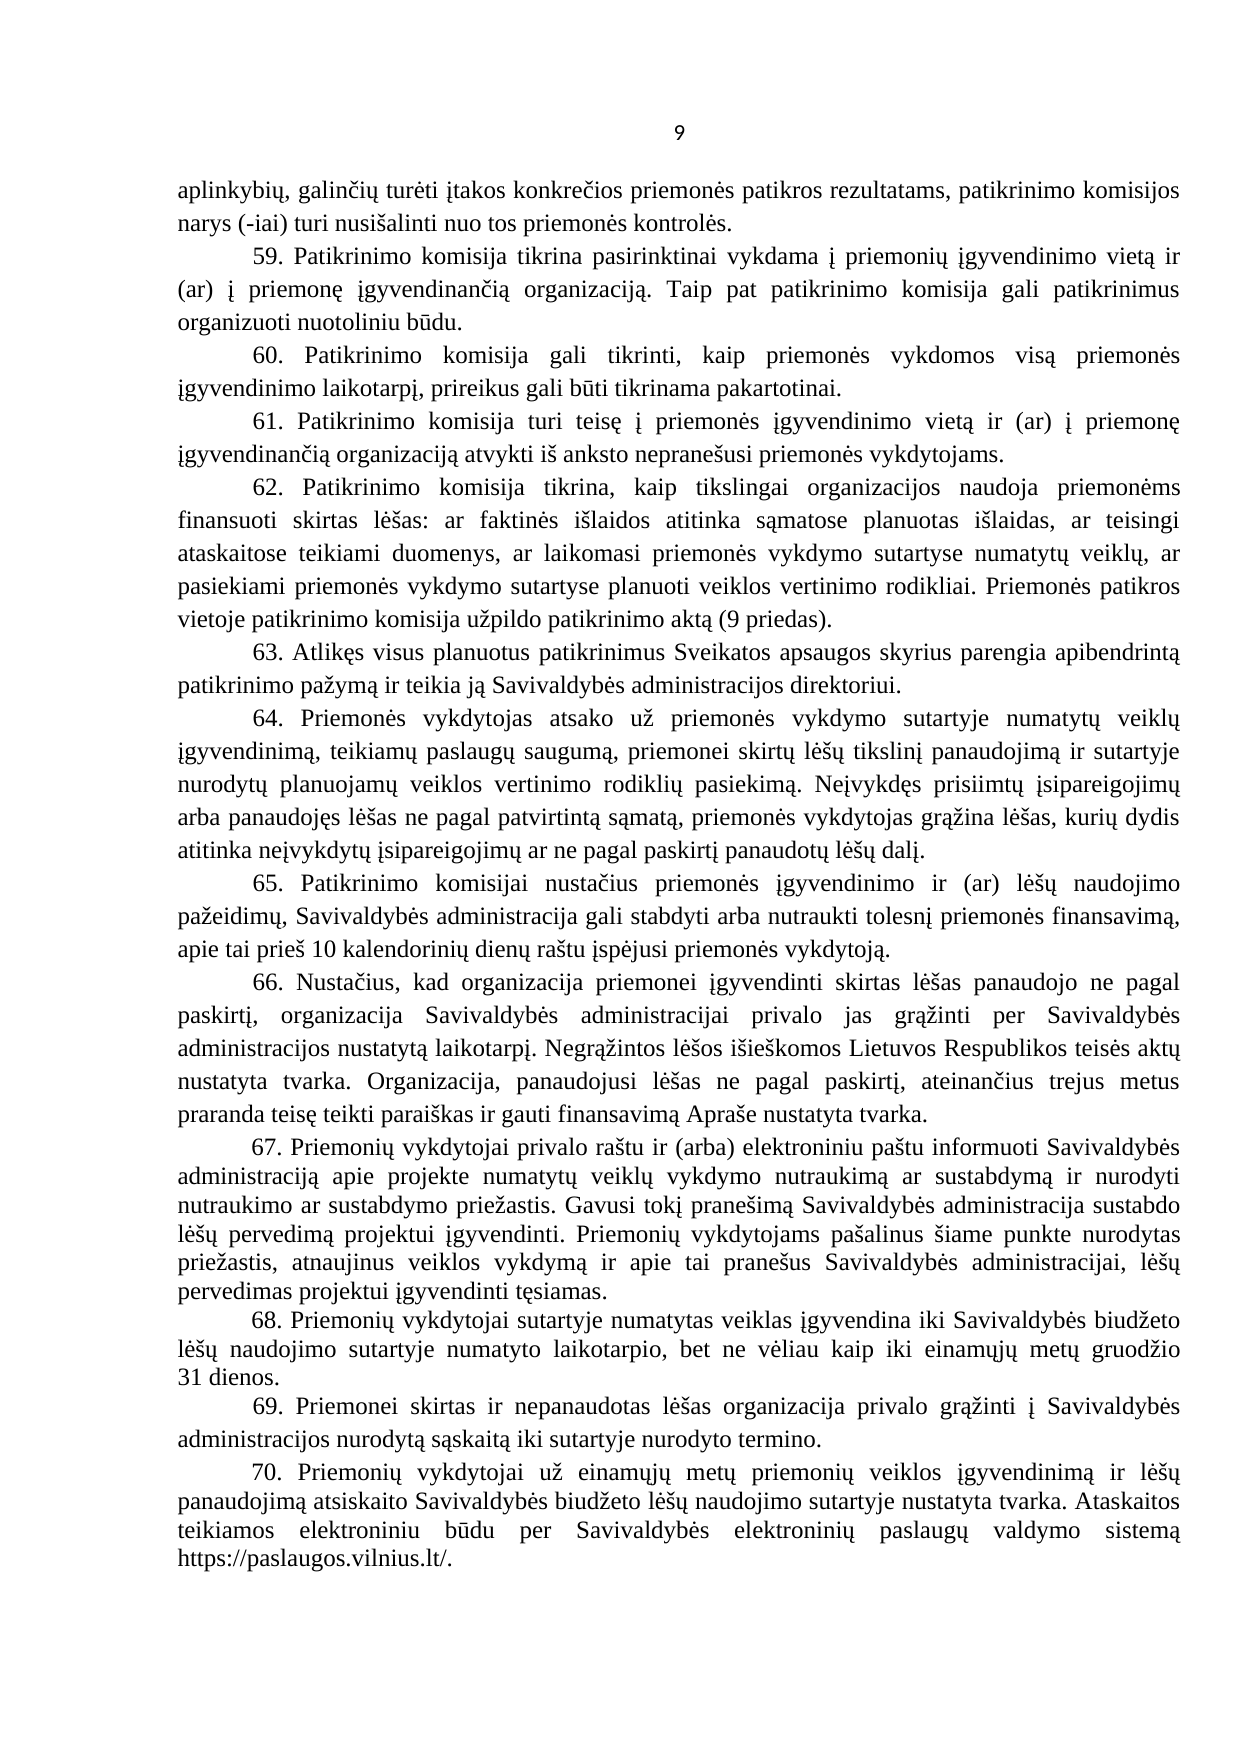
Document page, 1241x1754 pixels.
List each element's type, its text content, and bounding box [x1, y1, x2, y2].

text 67. Priemonių vykdytojai privalo raštu ir (arba) elektroniniu paštu informuoti Savivaldybės administraciją apie projekte numatytų veiklų vykdymo nutraukimą ar sustabdymą ir nurodyti nutraukimo ar sustabdymo priežastis. Gavusi tokį pranešimą Savivaldybės administracija sustabdo lėšų pervedimą projektui įgyvendinti. Priemonių vykdytojams pašalinus šiame punkte nurodytas priežastis, atnaujinus veiklos vykdymą ir apie tai pranešus Savivaldybės administracijai, lėšų pervedimas projektui įgyvendinti tęsiamas. [177, 1132, 1181, 1305]
text 63. Atlikęs visus planuotus patikrinimus Sveikatos apsaugos skyrius parengia apibendrintą patikrinimo pažymą ir teikia ją Savivaldybės administracijos direktoriui. [177, 637, 1181, 699]
text 60. Patikrinimo komisija gali tikrinti, kaip priemonės vykdomos visą priemonės įgyvendinimo laikotarpį, prireikus gali būti tikrinama pakartotinai. [177, 340, 1181, 402]
text 61. Patikrinimo komisija turi teisę į priemonės įgyvendinimo vietą ir (ar) į priemonę įgyvendinančią organizaciją atvykti iš anksto nepranešusi priemonės vykdytojams. [177, 406, 1181, 468]
text 64. Priemonės vykdytojas atsako už priemonės vykdymo sutartyje numatytų veiklų įgyvendinimą, teikiamų paslaugų saugumą, priemonei skirtų lėšų tikslinį panaudojimą ir sutartyje nurodytų planuojamų veiklos vertinimo rodiklių pasiekimą. Neįvykdęs prisiimtų įsipareigojimų arba panaudojęs lėšas ne pagal patvirtintą sąmatą, priemonės vykdytojas grąžina lėšas, kurių dydis atitinka neįvykdytų įsipareigojimų ar ne pagal paskirtį panaudotų lėšų dalį. [177, 703, 1181, 864]
text 59. Patikrinimo komisija tikrina pasirinktinai vykdama į priemonių įgyvendinimo vietą ir (ar) į priemonę įgyvendinančią organizaciją. Taip pat patikrinimo komisija gali patikrinimus organizuoti nuotoliniu būdu. [177, 241, 1181, 336]
text 69. Priemonei skirtas ir nepanaudotas lėšas organizacija privalo grąžinti į Savivaldybės administracijos nurodytą sąskaitą iki sutartyje nurodyto termino. [177, 1391, 1181, 1453]
text 65. Patikrinimo komisijai nustačius priemonės įgyvendinimo ir (ar) lėšų naudojimo pažeidimų, Savivaldybės administracija gali stabdyti arba nutraukti tolesnį priemonės finansavimą, apie tai prieš 10 kalendorinių dienų raštu įspėjusi priemonės vykdytoją. [177, 868, 1181, 963]
text 70. Priemonių vykdytojai už einamųjų metų priemonių veiklos įgyvendinimą ir lėšų panaudojimą atsiskaito Savivaldybės biudžeto lėšų naudojimo sutartyje nustatyta tvarka. Ataskaitos teikiamos elektroniniu būdu per Savivaldybės elektroninių paslaugų valdymo sistemą https://paslaugos.vilnius.lt/. [177, 1457, 1181, 1572]
text 66. Nustačius, kad organizacija priemonei įgyvendinti skirtas lėšas panaudojo ne pagal paskirtį, organizacija Savivaldybės administracijai privalo jas grąžinti per Savivaldybės administracijos nustatytą laikotarpį. Negrąžintos lėšos išieškomos Lietuvos Respublikos teisės aktų nustatyta tvarka. Organizacija, panaudojusi lėšas ne pagal paskirtį, ateinančius trejus metus praranda teisę teikti paraiškas ir gauti finansavimą Apraše nustatyta tvarka. [177, 967, 1181, 1128]
text aplinkybių, galinčių turėti įtakos konkrečios priemonės patikros rezultatams, patikrinimo komisijos narys (-iai) turi nusišalinti nuo tos priemonės kontrolės. [177, 175, 1181, 237]
text 68. Priemonių vykdytojai sutartyje numatytas veiklas įgyvendina iki Savivaldybės biudžeto lėšų naudojimo sutartyje numatyto laikotarpio, bet ne vėliau kaip iki einamųjų metų gruodžio 31 dienos. [177, 1305, 1181, 1391]
text 62. Patikrinimo komisija tikrina, kaip tikslingai organizacijos naudoja priemonėms finansuoti skirtas lėšas: ar faktinės išlaidos atitinka sąmatose planuotas išlaidas, ar teisingi ataskaitose teikiami duomenys, ar laikomasi priemonės vykdymo sutartyse numatytų veiklų, ar pasiekiami priemonės vykdymo sutartyse planuoti veiklos vertinimo rodikliai. Priemonės patikros vietoje patikrinimo komisija užpildo patikrinimo aktą (9 priedas). [177, 472, 1181, 633]
